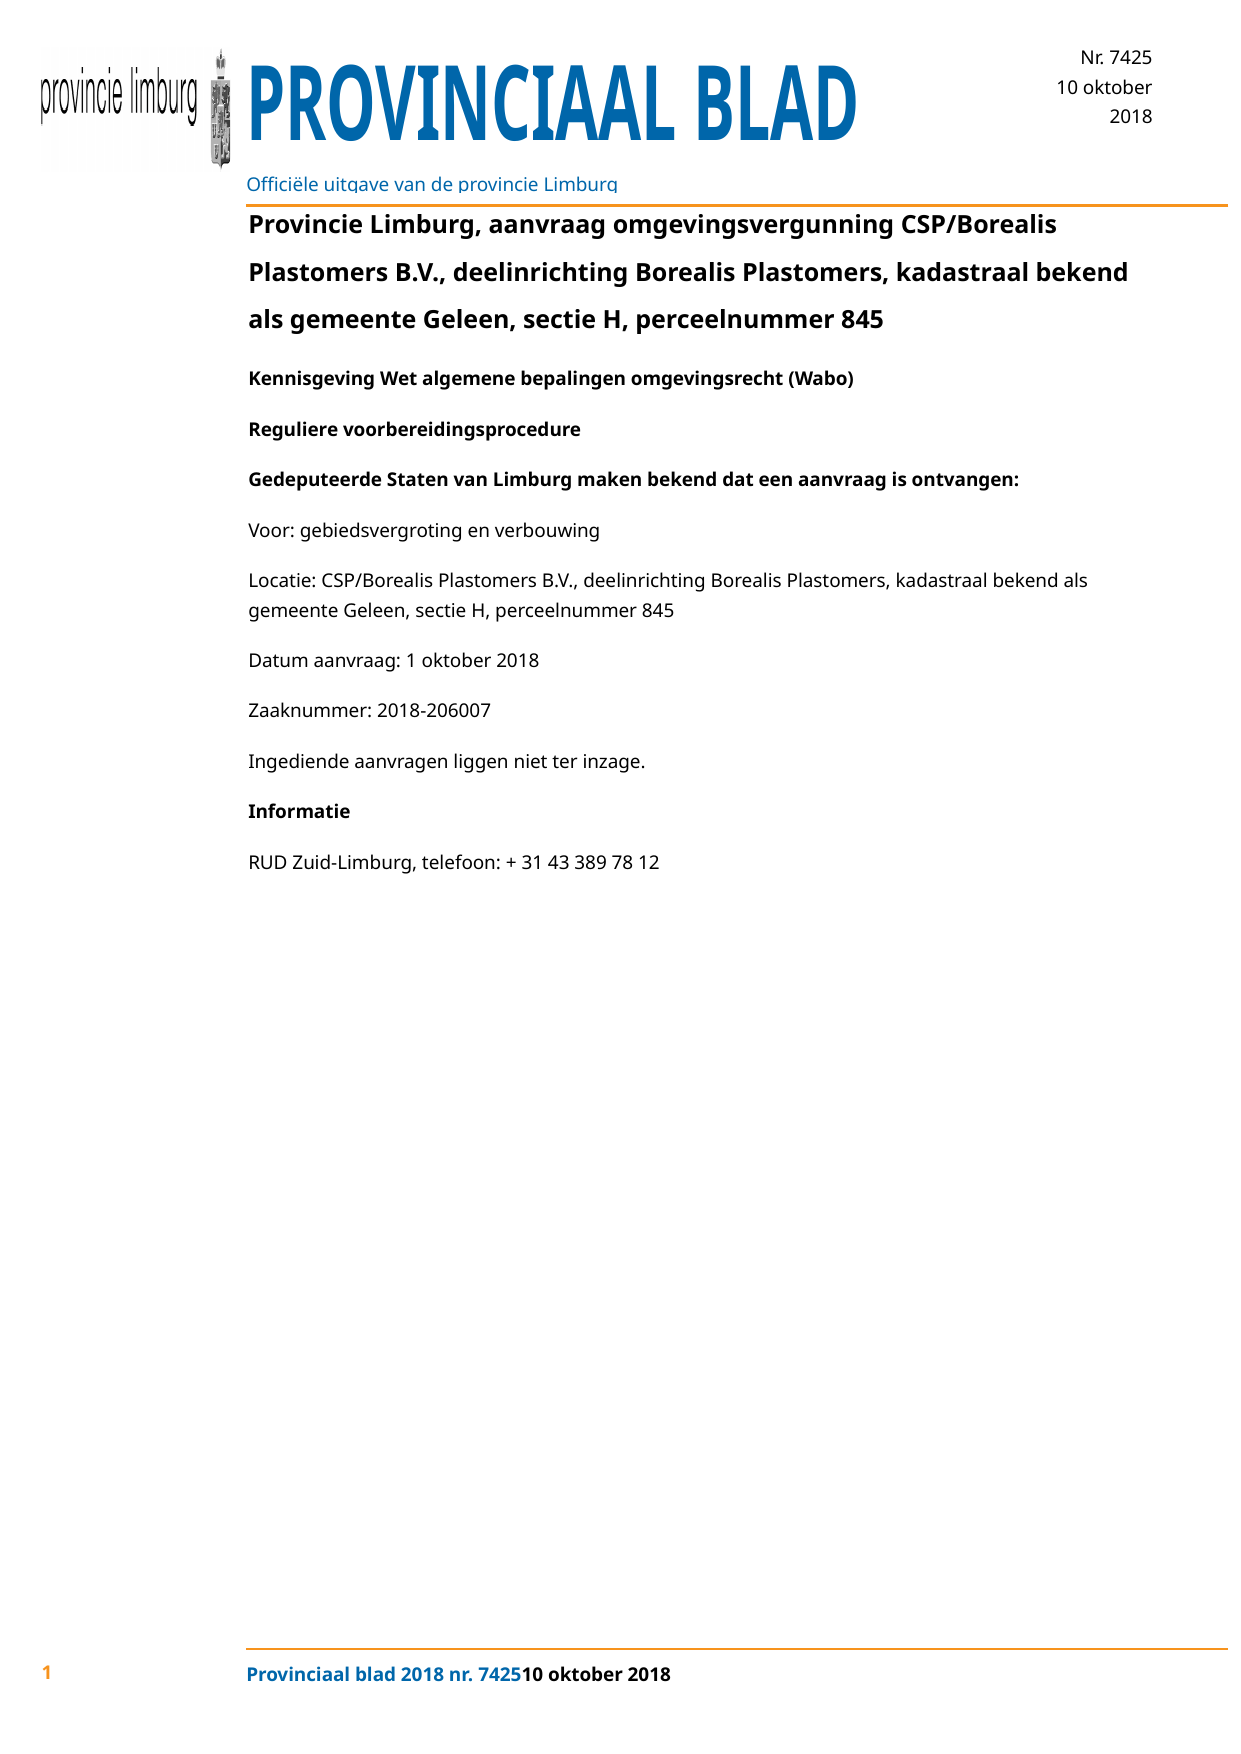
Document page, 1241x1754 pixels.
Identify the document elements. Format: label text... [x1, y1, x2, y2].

text Datum aanvraag: 1 oktober 2018 [248, 647, 1152, 673]
text Gedeputeerde Staten van Limburg maken bekend dat een aanvraag is ontvangen: [248, 466, 1152, 492]
text Ingediende aanvragen liggen niet ter inzage. [248, 748, 1152, 774]
text Zaaknummer: 2018-206007 [248, 698, 1152, 723]
text Provincie Limburg, aanvraag omgevingsvergunning CSP/Borealis Plastomers B.V., deelinrichting Borealis Plastomers, kadastraal bekend als gemeente Geleen, sectie H, perceelnummer 845 [248, 207, 1152, 336]
text Voor: gebiedsvergroting en verbouwing [248, 517, 1152, 542]
text Locatie: CSP/Borealis Plastomers B.V., deelinrichting Borealis Plastomers, kadastraal bekend als gemeente Geleen, sectie H, perceelnummer 845 [248, 567, 1152, 622]
text RUD Zuid-Limburg, telefoon: + 31 43 389 78 12 [248, 849, 1152, 874]
text Reguliere voorbereidingsprocedure [248, 416, 1152, 442]
text Kennisgeving Wet algemene bepalingen omgevingsrecht (Wabo) [248, 366, 1152, 391]
text Informatie [248, 798, 1152, 824]
picture [41, 47, 231, 172]
